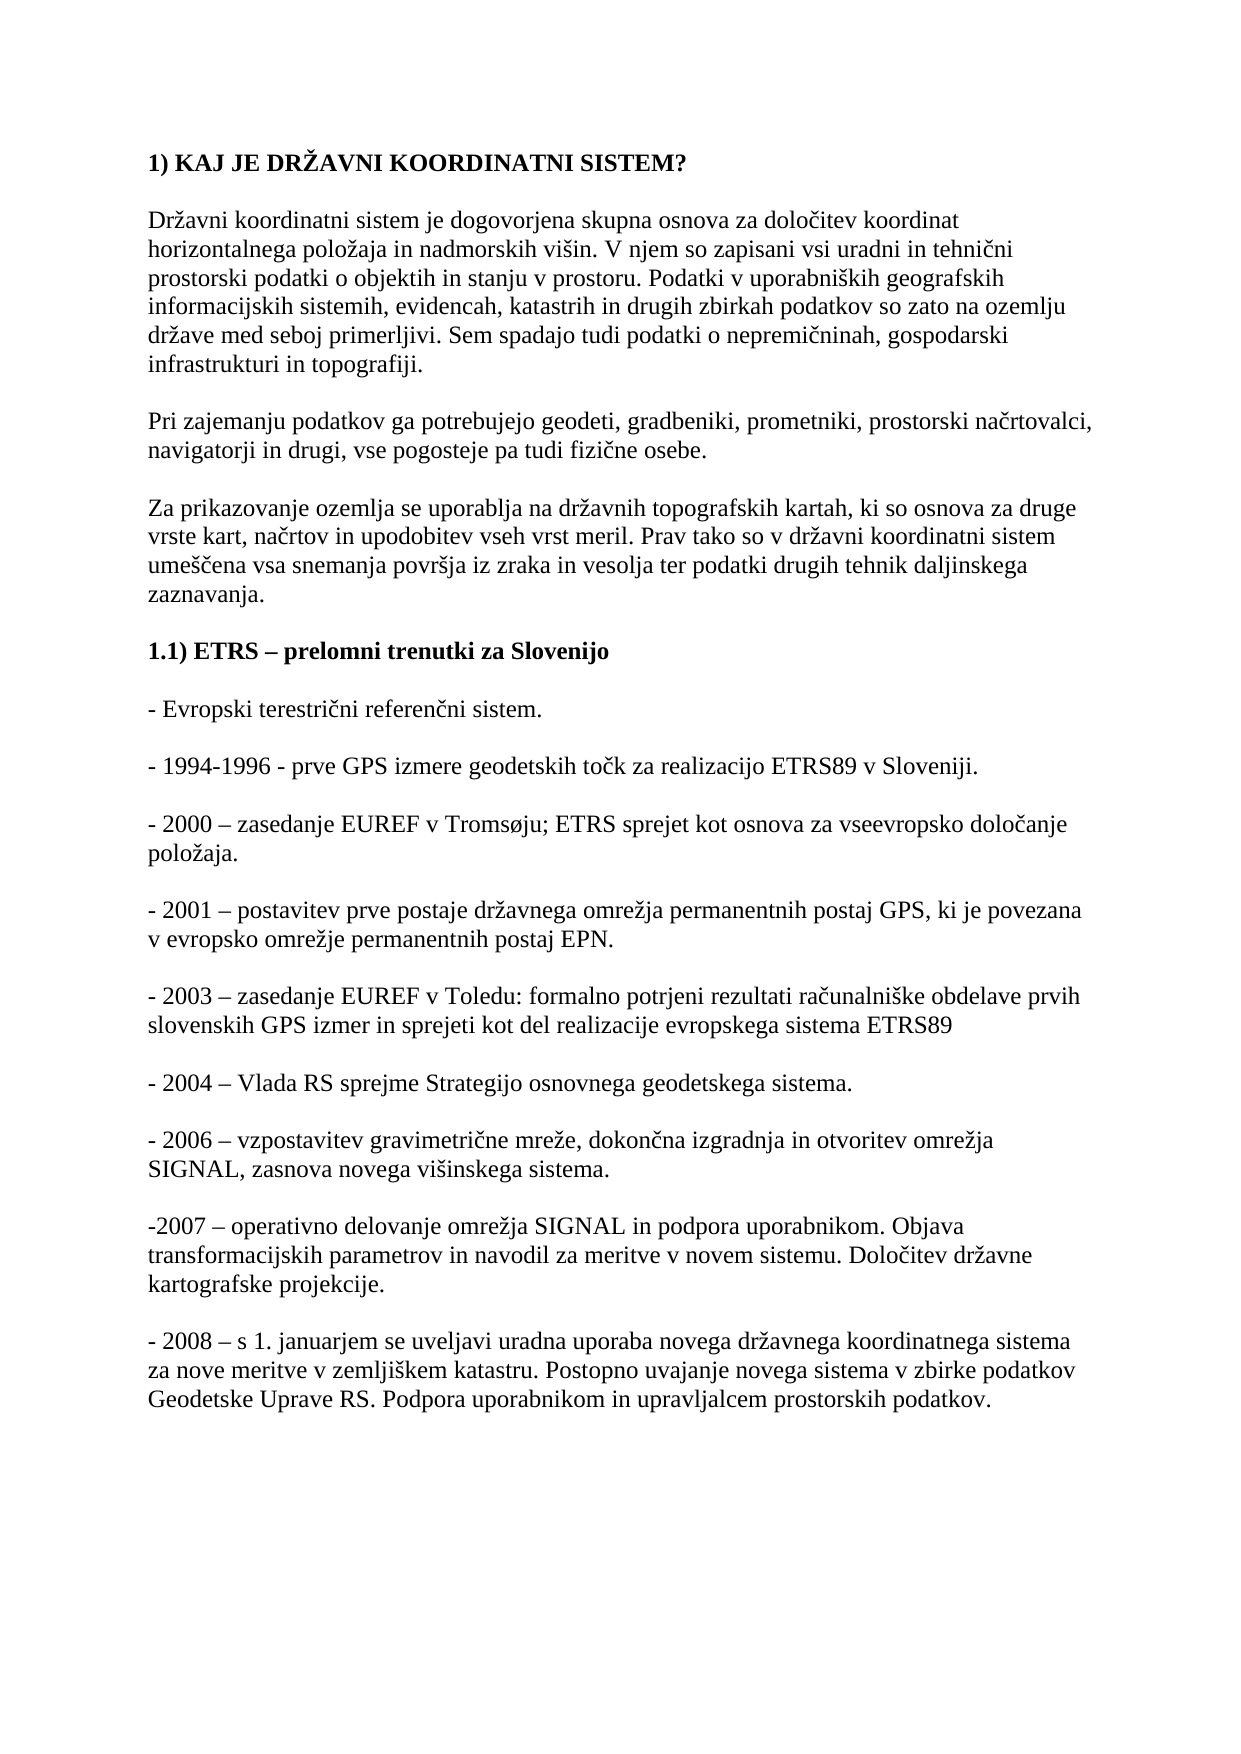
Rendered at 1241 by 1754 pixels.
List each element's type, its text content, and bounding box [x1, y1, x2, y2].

text - 2001 – postavitev prve postaje državnega omrežja permanentnih postaj GPS, ki je povezana v evropsko omrežje permanentnih postaj EPN. [148, 895, 1093, 953]
text 1.1) ETRS – prelomni trenutki za Slovenijo [148, 636, 1093, 665]
text - 2006 – vzpostavitev gravimetrične mreže, dokončna izgradnja in otvoritev omrežja SIGNAL, zasnova novega višinskega sistema. [148, 1125, 1093, 1183]
text - 1994-1996 - prve GPS izmere geodetskih točk za realizacijo ETRS89 v Sloveniji. [148, 751, 1093, 780]
text 1) KAJ JE DRŽAVNI KOORDINATNI SISTEM? [148, 148, 1093, 176]
text - Evropski terestrični referenčni sistem. [148, 694, 1093, 723]
text - 2000 – zasedanje EUREF v Tromsøju; ETRS sprejet kot osnova za vseevropsko določanje položaja. [148, 809, 1093, 866]
text -2007 – operativno delovanje omrežja SIGNAL in podpora uporabnikom. Objava transformacijskih parametrov in navodil za meritve v novem sistemu. Določitev državne kartografske projekcije. [148, 1211, 1093, 1298]
text - 2003 – zasedanje EUREF v Toledu: formalno potrjeni rezultati računalniške obdelave prvih slovenskih GPS izmer in sprejeti kot del realizacije evropskega sistema ETRS89 [148, 981, 1093, 1039]
text Državni koordinatni sistem je dogovorjena skupna osnova za določitev koordinat horizontalnega položaja in nadmorskih višin. V njem so zapisani vsi uradni in tehnični prostorski podatki o objektih in stanju v prostoru. Podatki v uporabniških geografskih informacijskih sistemih, evidencah, katastrih in drugih zbirkah podatkov so zato na ozemlju države med seboj primerljivi. Sem spadajo tudi podatki o nepremičninah, gospodarski infrastrukturi in topografiji. [148, 205, 1093, 378]
text - 2008 – s 1. januarjem se uveljavi uradna uporaba novega državnega koordinatnega sistema za nove meritve v zemljiškem katastru. Postopno uvajanje novega sistema v zbirke podatkov Geodetske Uprave RS. Podpora uporabnikom in upravljalcem prostorskih podatkov. [148, 1326, 1093, 1413]
text - 2004 – Vlada RS sprejme Strategijo osnovnega geodetskega sistema. [148, 1068, 1093, 1096]
text Za prikazovanje ozemlja se uporablja na državnih topografskih kartah, ki so osnova za druge vrste kart, načrtov in upodobitev vseh vrst meril. Prav tako so v državni koordinatni sistem umeščena vsa snemanja površja iz zraka in vesolja ter podatki drugih tehnik daljinskega zaznavanja. [148, 493, 1093, 608]
text Pri zajemanju podatkov ga potrebujejo geodeti, gradbeniki, prometniki, prostorski načrtovalci, navigatorji in drugi, vse pogosteje pa tudi fizične osebe. [148, 406, 1093, 464]
